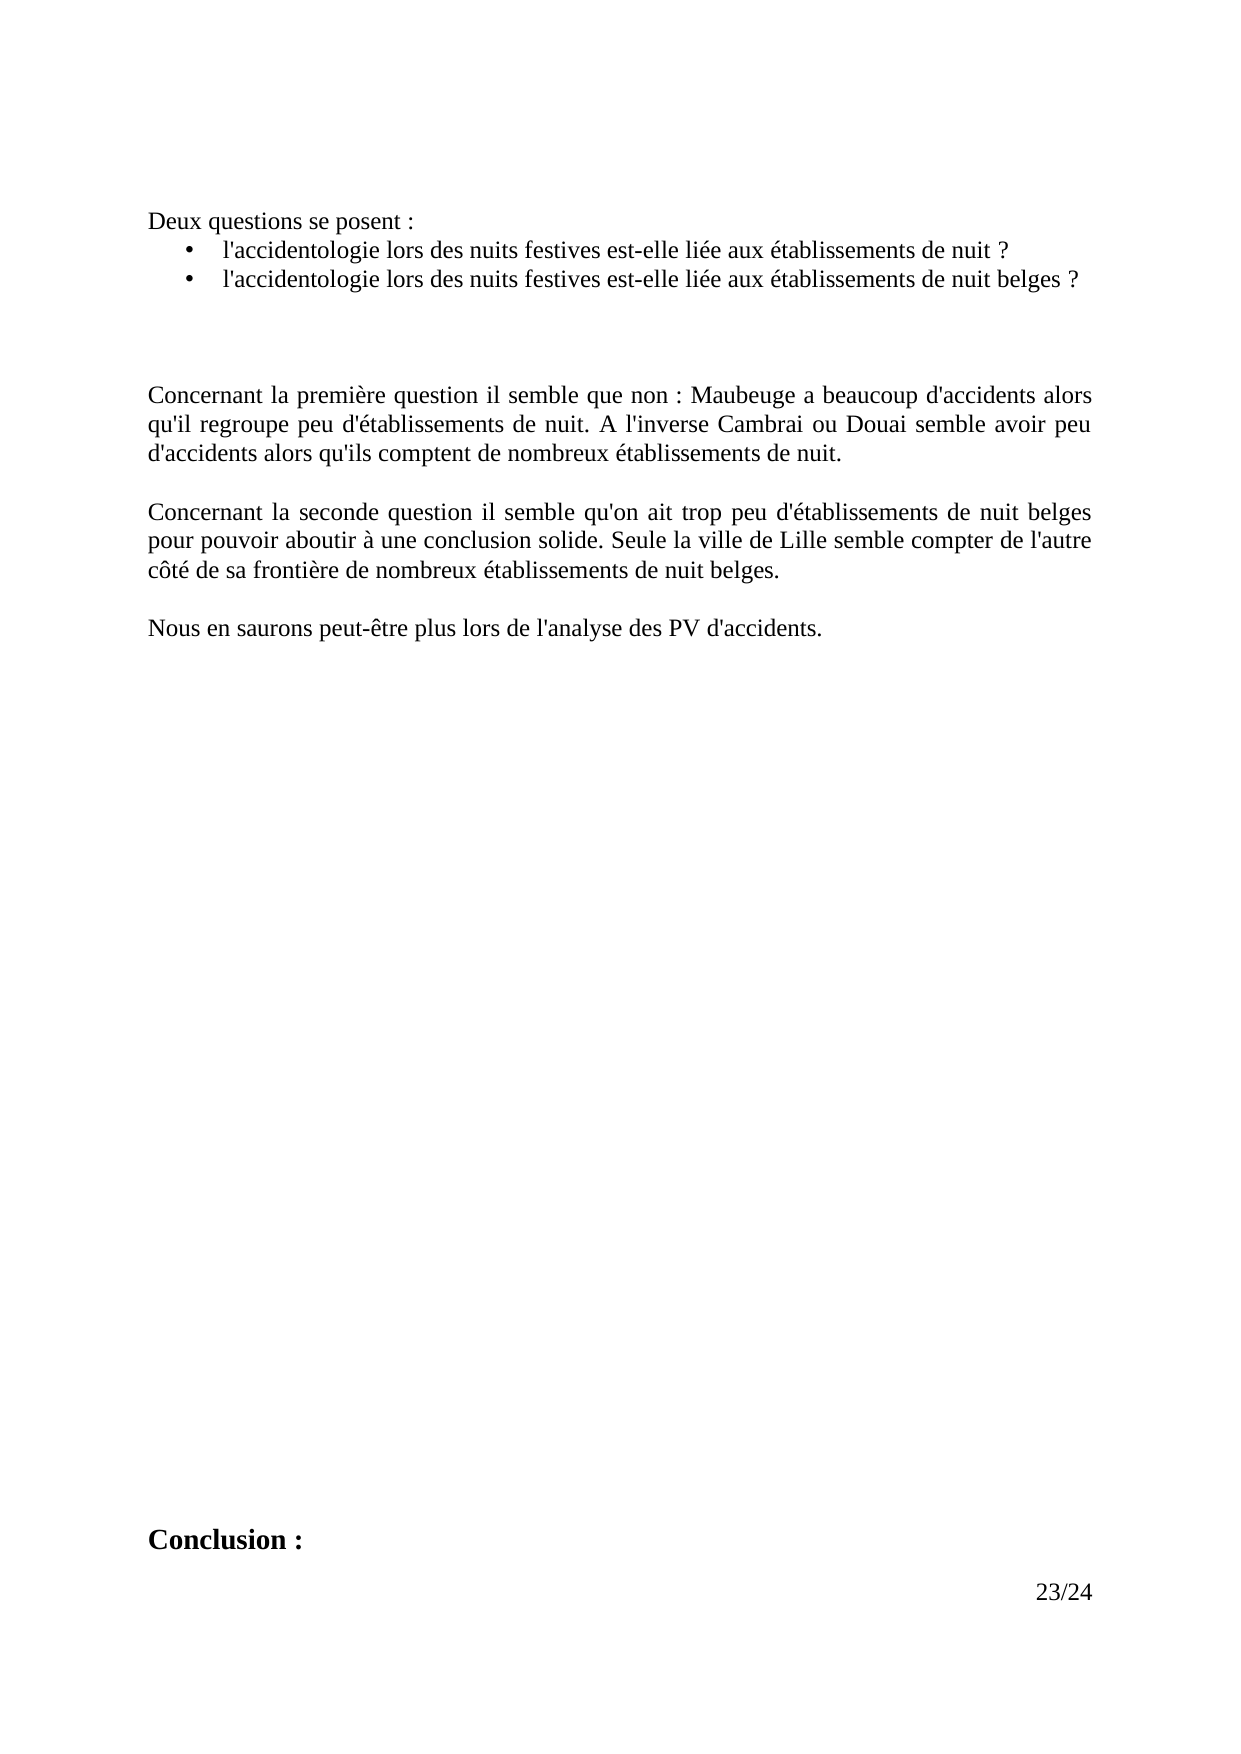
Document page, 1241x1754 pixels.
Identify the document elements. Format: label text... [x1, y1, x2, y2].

text Conclusion : [148, 1522, 1092, 1556]
text Concernant la seconde question il semble qu'on ait trop peu d'établissements de nuit belges pour pouvoir aboutir à une conclusion solide. Seule la ville de Lille semble compter de l'autre côté de sa frontière de nombreux établissements de nuit belges. [148, 496, 1092, 583]
list l'accidentologie lors des nuits festives est-elle liée aux établissements de nuit belges ? [185, 264, 1092, 293]
text Deux questions se posent : [148, 206, 1092, 235]
text Concernant la première question il semble que non : Maubeuge a beaucoup d'accidents alors qu'il regroupe peu d'établissements de nuit. A l'inverse Cambrai ou Douai semble avoir peu d'accidents alors qu'ils comptent de nombreux établissements de nuit. [148, 380, 1092, 467]
text Nous en saurons peut-être plus lors de l'analyse des PV d'accidents. [148, 613, 1092, 642]
list l'accidentologie lors des nuits festives est-elle liée aux établissements de nuit ? [185, 235, 1092, 264]
